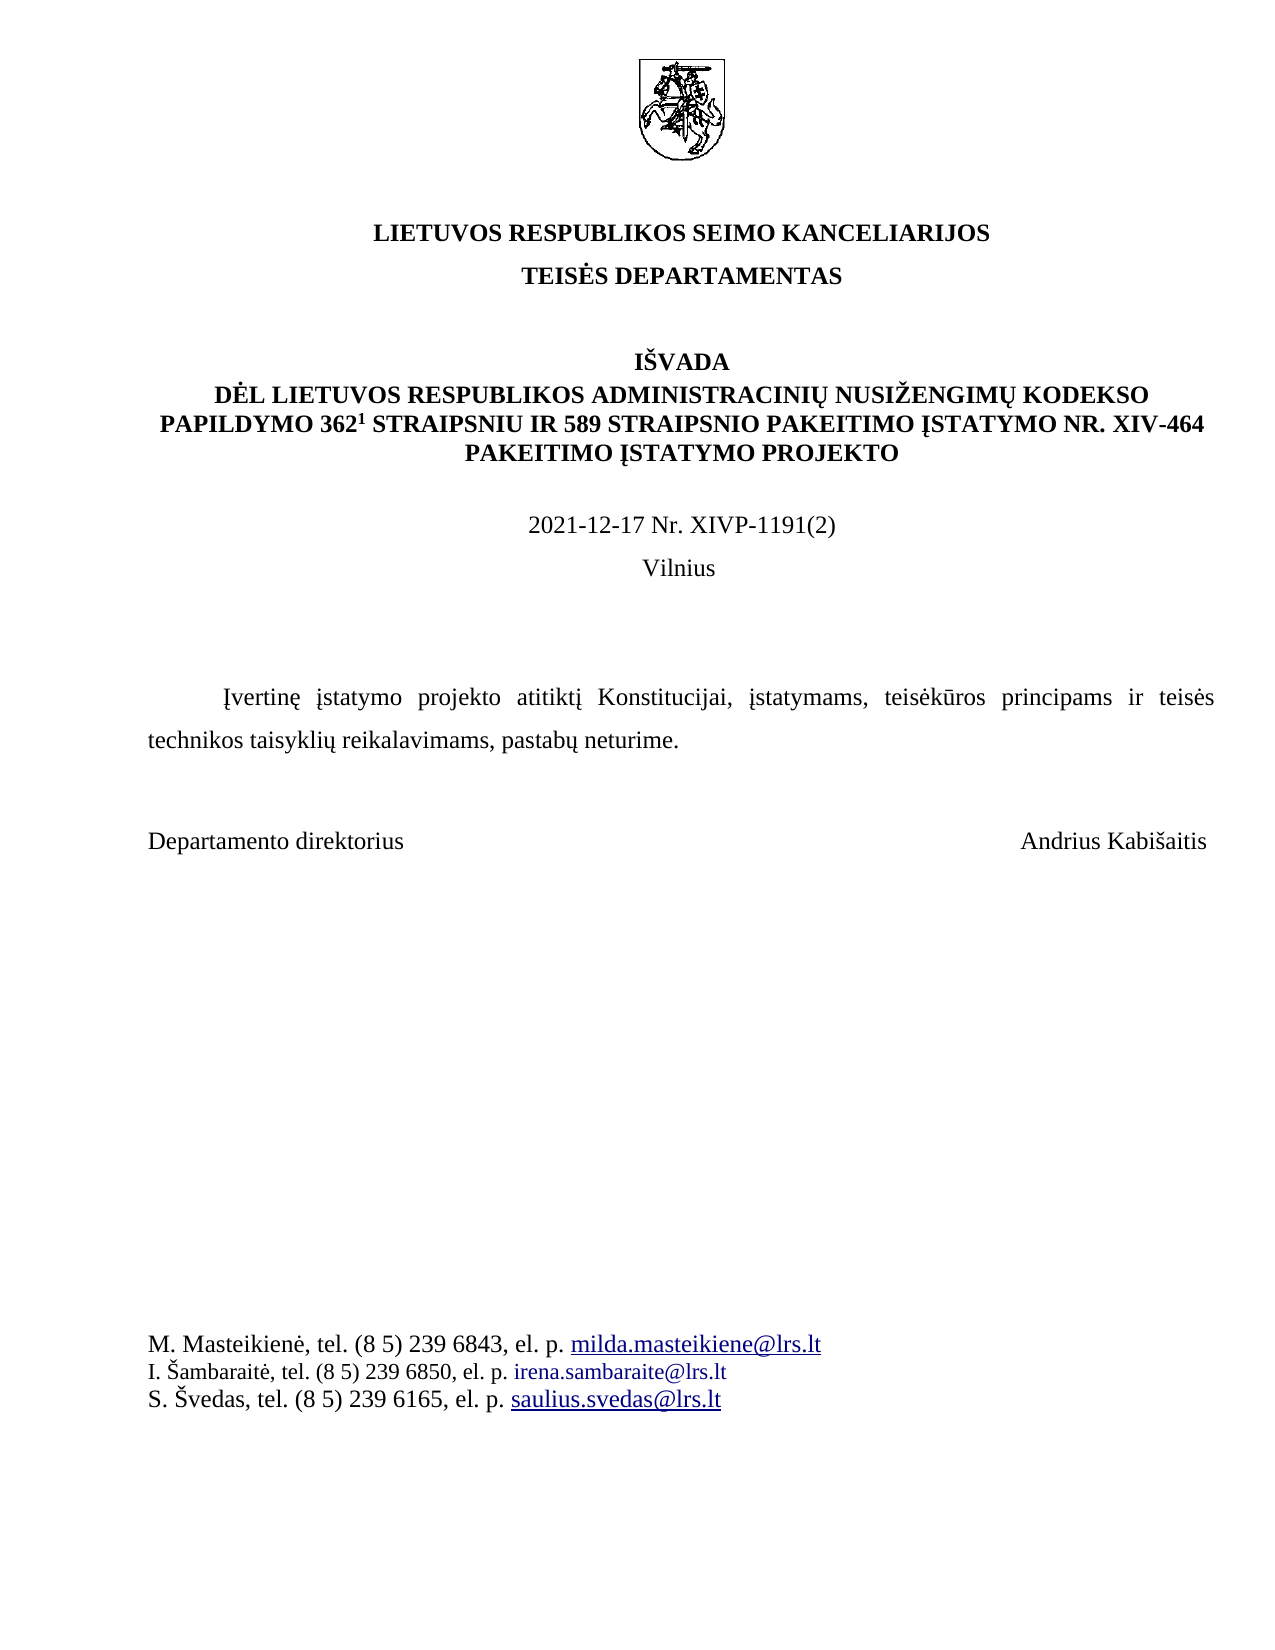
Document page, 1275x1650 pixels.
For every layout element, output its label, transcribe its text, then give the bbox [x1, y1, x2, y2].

text Vilnius [148, 553, 1216, 582]
text 2021-12-17 Nr. XIVP-1191(2) [148, 510, 1216, 539]
text IŠVADA [148, 347, 1216, 376]
text DĖL LIETUVOS RESPUBLIKOS ADMINISTRACINIŲ NUSIŽENGIMŲ KODEKSO PAPILDYMO 3621 STRAIPSNIU IR 589 STRAIPSNIO PAKEITIMO ĮSTATYMo Nr. XIV-464 pakeitimo ĮSTATYMO PROJEKTO [148, 381, 1216, 467]
text I. Šambaraitė, tel. (8 5) 239 6850, el. p. irena.sambaraite@lrs.lt [148, 1358, 1216, 1384]
subtitle TEISĖS DEPARTAMENTAS [148, 261, 1216, 290]
text Departamento direktorius Andrius Kabišaitis [148, 826, 1216, 855]
text M. Masteikienė, tel. (8 5) 239 6843, el. p. milda.masteikiene@lrs.lt [148, 1329, 1216, 1358]
text S. Švedas, tel. (8 5) 239 6165, el. p. saulius.svedas@lrs.lt [148, 1384, 1216, 1413]
text Įvertinę įstatymo projekto atitiktį Konstitucijai, įstatymams, teisėkūros principams ir teisės technikos taisyklių reikalavimams, pastabų neturime. [148, 682, 1216, 754]
text LIETUVOS RESPUBLIKOS SEIMO KANCELIARIJOS [148, 218, 1216, 247]
